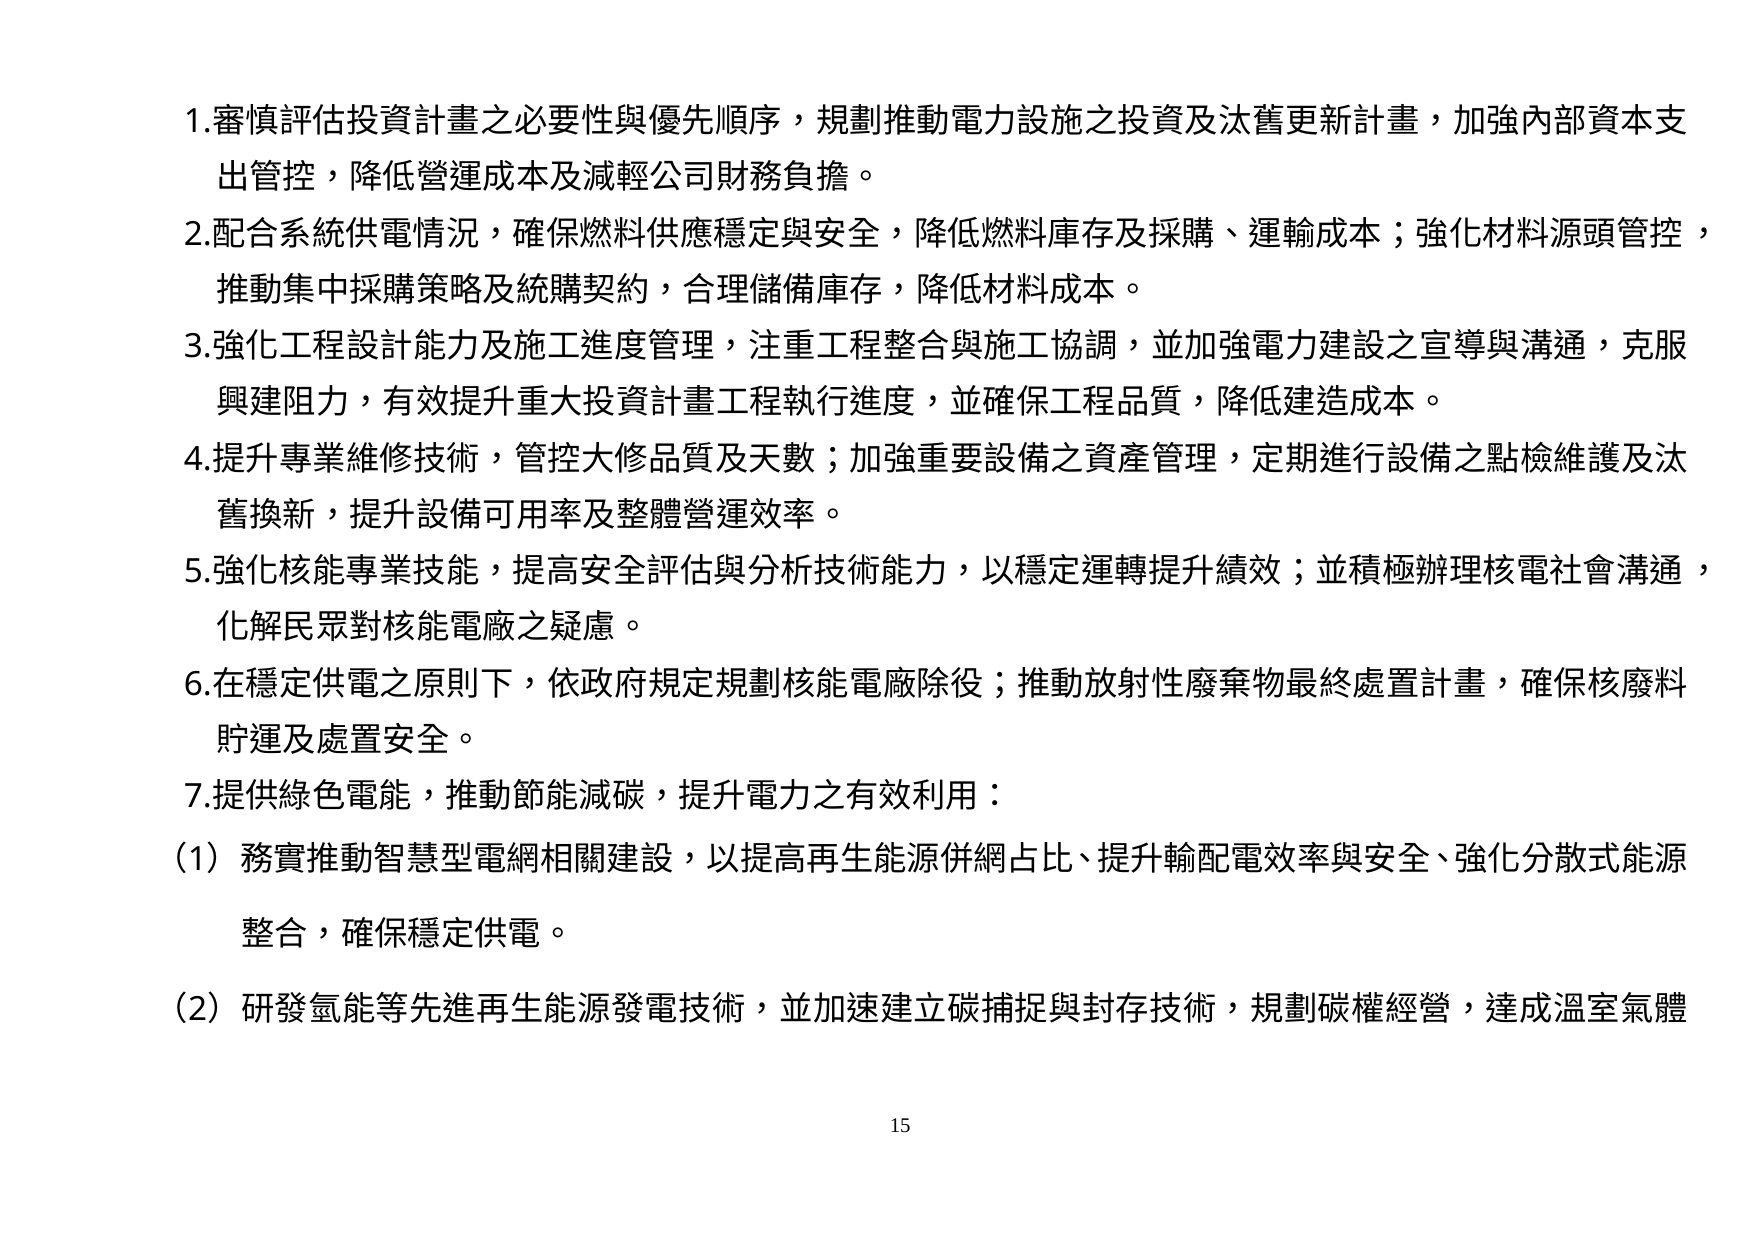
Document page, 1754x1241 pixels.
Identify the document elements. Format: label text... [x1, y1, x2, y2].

text 1.審慎評估投資計畫之必要性與優先順序，規劃推動電力設施之投資及汰舊更新計畫，加強內部資本支出管控，降低營運成本及減輕公司財務負擔。 [184, 87, 1687, 200]
text （2）研發氫能等先進再生能源發電技術，並加速建立碳捕捉與封存技術，規劃碳權經營，達成溫室氣體 [154, 969, 1687, 1044]
text 2.配合系統供電情況，確保燃料供應穩定與安全，降低燃料庫存及採購、運輸成本；強化材料源頭管控，推動集中採購策略及統購契約，合理儲備庫存，降低材料成本。 [184, 200, 1687, 312]
text 5.強化核能專業技能，提高安全評估與分析技術能力，以穩定運轉提升績效；並積極辦理核電社會溝通，化解民眾對核能電廠之疑慮。 [184, 537, 1687, 650]
text 4.提升專業維修技術，管控大修品質及天數；加強重要設備之資產管理，定期進行設備之點檢維護及汰舊換新，提升設備可用率及整體營運效率。 [184, 425, 1687, 537]
text 3.強化工程設計能力及施工進度管理，注重工程整合與施工協調，並加強電力建設之宣導與溝通，克服興建阻力，有效提升重大投資計畫工程執行進度，並確保工程品質，降低建造成本。 [184, 312, 1687, 425]
text （1）務實推動智慧型電網相關建設，以提高再生能源併網占比、提升輸配電效率與安全、強化分散式能源整合，確保穩定供電。 [154, 819, 1687, 969]
text 7.提供綠色電能，推動節能減碳，提升電力之有效利用： [184, 762, 1687, 819]
text 6.在穩定供電之原則下，依政府規定規劃核能電廠除役；推動放射性廢棄物最終處置計畫，確保核廢料貯運及處置安全。 [184, 650, 1687, 762]
